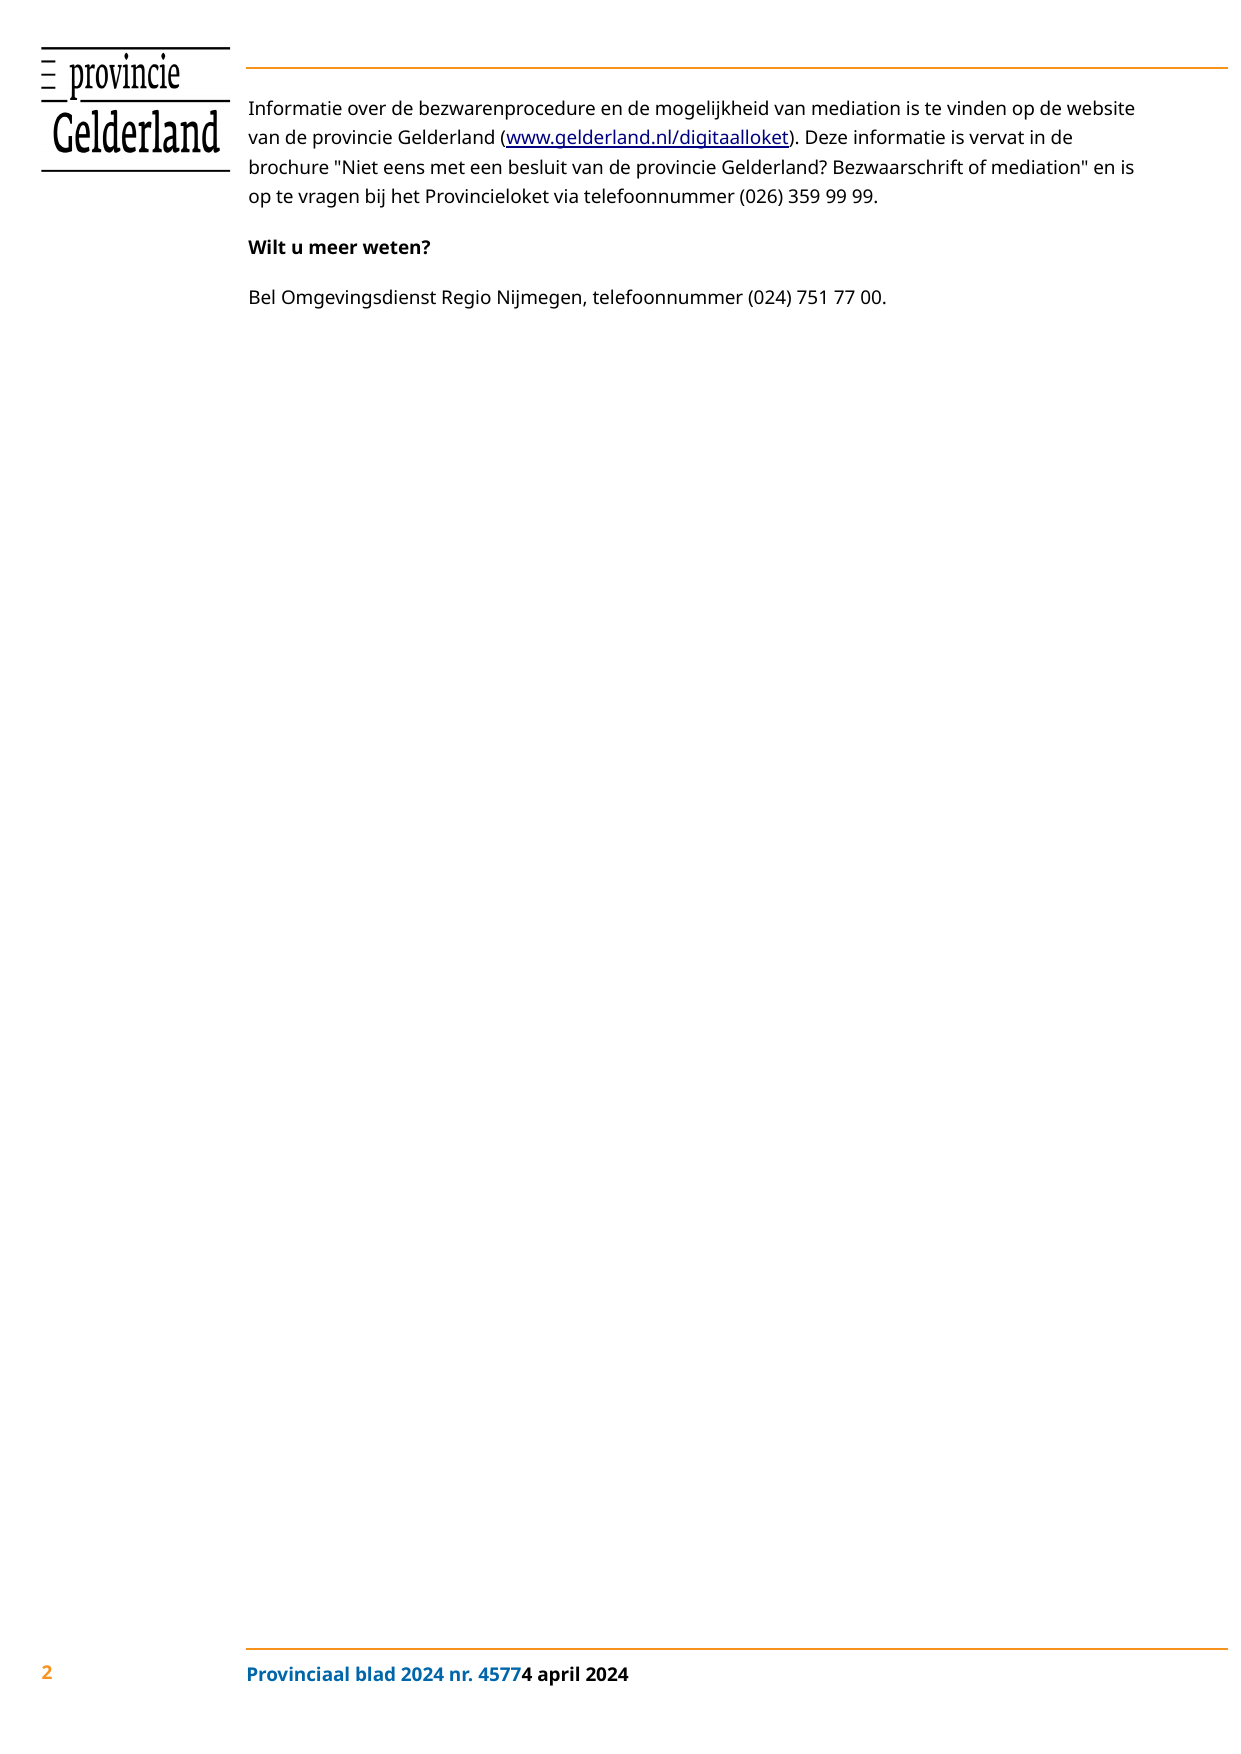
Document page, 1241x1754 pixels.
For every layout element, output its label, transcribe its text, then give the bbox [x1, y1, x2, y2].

text Informatie over de bezwarenprocedure en de mogelijkheid van mediation is te vinden op de website van de provincie Gelderland (www.gelderland.nl/digitaalloket). Deze informatie is vervat in de brochure "Niet eens met een besluit van de provincie Gelderland? Bezwaarschrift of mediation" en is op te vragen bij het Provincieloket via telefoonnummer (026) 359 99 99. [248, 95, 1152, 209]
text Wilt u meer weten? [248, 234, 1152, 260]
text Bel Omgevingsdienst Regio Nijmegen, telefoonnummer (024) 751 77 00. [248, 284, 1152, 310]
picture [41, 47, 231, 172]
